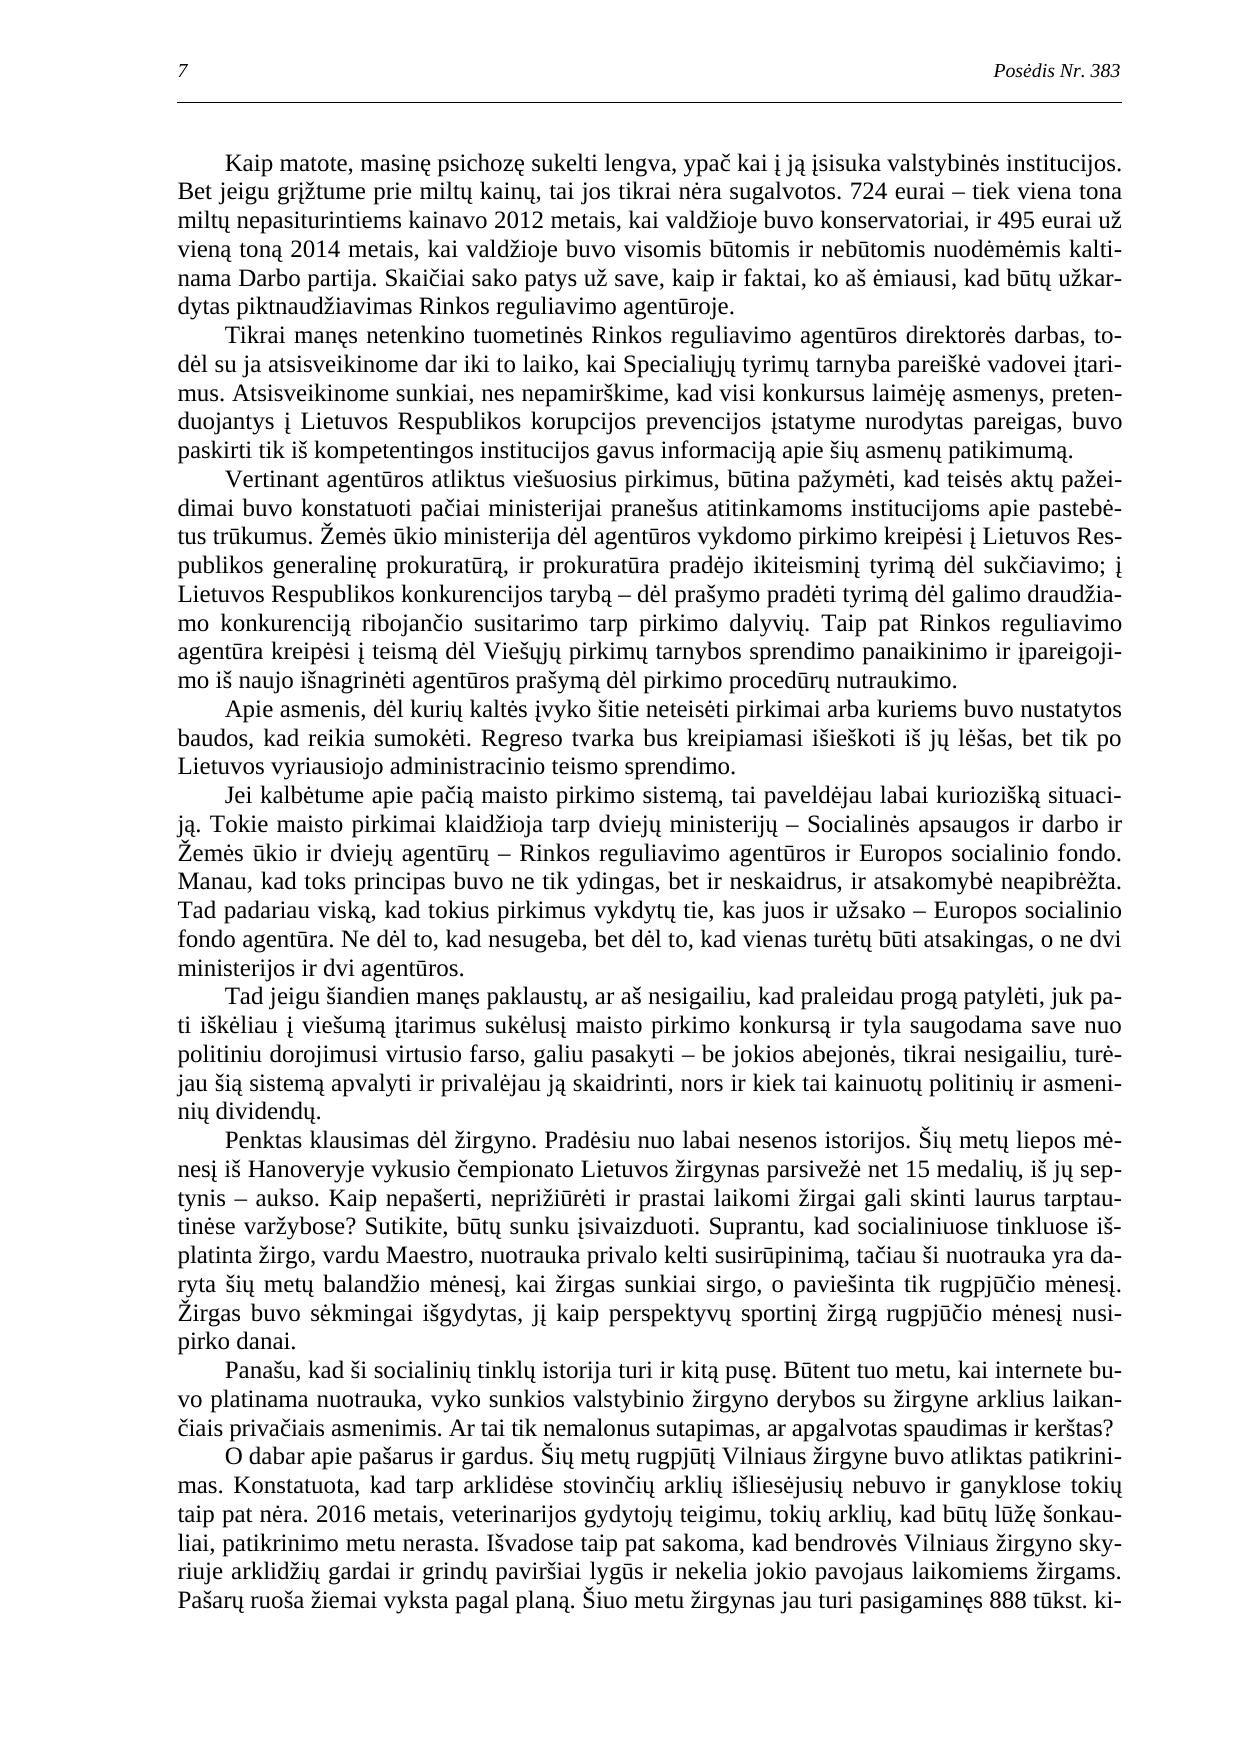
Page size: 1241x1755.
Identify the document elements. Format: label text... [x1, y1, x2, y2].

text Tik­rai ma­nęs ne­ten­ki­no tuo­me­ti­nės Rin­kos re­gu­lia­vi­mo agen­tū­ros di­rek­to­rės dar­bas, to­dėl su ja at­si­svei­ki­no­me dar iki to lai­ko, kai Spe­cia­lių­jų ty­ri­mų tar­ny­ba pa­reiš­kė va­do­vei įta­ri­mus. At­si­svei­ki­no­me sun­kiai, nes ne­pa­mirš­ki­me, kad vi­si kon­kur­sus lai­mė­ję as­me­nys, pre­ten­duo­jan­tys į Lie­tu­vos Res­pub­li­kos ko­rup­ci­jos pre­ven­ci­jos įsta­ty­me nu­ro­dy­tas pa­rei­gas, bu­vo pa­skir­ti tik iš kom­pe­ten­tin­gos ins­ti­tu­ci­jos ga­vus in­for­ma­ci­ją apie šių as­me­nų pa­ti­ki­mu­mą. [177, 320, 1122, 464]
text Jei kal­bė­tu­me apie pa­čią mais­to pir­ki­mo sis­te­mą, tai pa­vel­dė­jau la­bai ku­rio­ziš­ką si­tu­a­ci­ją. To­kie mais­to pir­ki­mai klai­džio­ja tarp dvie­jų mi­nis­te­ri­jų – So­cia­li­nės ap­sau­gos ir dar­bo ir Že­mės ūkio ir dvie­jų agen­tū­rų – Rin­kos re­gu­lia­vi­mo agen­tū­ros ir Eu­ro­pos so­cia­li­nio fon­do. Ma­nau, kad toks prin­ci­pas bu­vo ne tik ydin­gas, bet ir ne­skaid­rus, ir at­sa­ko­my­bė ne­apib­rėž­ta. Tad pa­da­riau vis­ką, kad to­kius pir­ki­mus vyk­dy­tų tie, kas juos ir už­sa­ko – Eu­ro­pos so­cia­li­nio fon­do agen­tū­ra. Ne dėl to, kad ne­su­ge­ba, bet dėl to, kad vie­nas tu­rė­tų bū­ti at­sa­kin­gas, o ne dvi mi­nis­te­ri­jos ir dvi agen­tū­ros. [177, 780, 1122, 981]
text Penk­tas klau­si­mas dėl žir­gy­no. Pra­dė­siu nuo la­bai ne­se­nos is­to­ri­jos. Šių me­tų lie­pos mė­ne­sį iš Ha­no­ve­ry­je vy­ku­sio čem­pio­na­to Lie­tu­vos žir­gy­nas par­si­ve­žė net 15 me­da­lių, iš jų sep­ty­nis – auk­so. Kaip ne­pa­šer­ti, ne­pri­žiū­rė­ti ir pras­tai lai­ko­mi žir­gai ga­li skin­ti lau­rus tarp­tau­tinė­se var­žy­bo­se? Su­ti­ki­te, bū­tų sun­ku įsi­vaiz­duo­ti. Su­pran­tu, kad so­cia­li­niuo­se tin­kluo­se iš­pla­tin­ta žir­go, var­du Ma­est­ro, nuo­trau­ka pri­va­lo kel­ti su­si­rū­pi­ni­mą, ta­čiau ši nuo­trau­ka yra da­ry­ta šių me­tų ba­lan­džio mė­ne­sį, kai žir­gas sun­kiai sir­go, o pa­vie­šin­ta tik rug­pjū­čio mė­ne­sį. Žir­gas bu­vo sėk­min­gai iš­gy­dy­tas, jį kaip per­spek­ty­vų spor­ti­nį žir­gą rug­pjū­čio mė­ne­sį nu­si­pirko da­nai. [177, 1125, 1122, 1355]
text Pa­na­šu, kad ši so­cia­li­nių tin­klų is­to­ri­ja tu­ri ir ki­tą pu­sę. Bū­tent tuo me­tu, kai in­ter­ne­te bu­vo pla­ti­na­ma nuo­trau­ka, vy­ko sun­kios vals­ty­bi­nio žir­gy­no de­ry­bos su žir­gy­ne ar­klius lai­kan­čiais pri­va­čiais as­me­ni­mis. Ar tai tik ne­ma­lo­nus su­ta­pi­mas, ar ap­gal­vo­tas spau­di­mas ir kerš­tas? [177, 1355, 1122, 1441]
text O da­bar apie pa­ša­rus ir gar­dus. Šių me­tų rug­pjū­tį Vil­niaus žir­gy­ne bu­vo at­lik­tas pa­tik­ri­ni­mas. Kon­sta­tuo­ta, kad tarp ar­kli­dė­se sto­vin­čių ar­klių iš­lie­sė­ju­sių ne­bu­vo ir ga­nyk­lo­se to­kių taip pat nė­ra. 2016 me­tais, ve­te­ri­na­ri­jos gy­dy­to­jų tei­gi­mu, to­kių ar­klių, kad bū­tų lū­žę šon­kau­liai, pa­tik­ri­ni­mo me­tu ne­ras­ta. Iš­va­do­se taip pat sa­ko­ma, kad ben­dro­vės Vil­niaus žir­gy­no sky­riu­je ar­kli­džių gar­dai ir grin­dų pa­vir­šiai ly­gūs ir ne­ke­lia jo­kio pa­vo­jaus lai­ko­miems žir­gams. Pa­ša­rų ruo­ša žie­mai vyks­ta pa­gal pla­ną. Šiuo me­tu žir­gy­nas jau tu­ri pa­si­ga­mi­nęs 888 tūkst. ki­ [177, 1441, 1122, 1614]
text Tad jei­gu šian­dien ma­nęs pa­klaus­tų, ar aš ne­si­gai­liu, kad pra­lei­dau pro­gą pa­ty­lė­ti, juk pa­ti iš­kė­liau į vie­šu­mą įta­ri­mus su­kė­lu­sį mais­to pir­ki­mo kon­kur­są ir ty­la sau­go­da­ma sa­ve nuo po­li­ti­niu do­ro­ji­mu­si vir­tu­sio far­so, ga­liu pa­sa­ky­ti – be jo­kios abe­jo­nės, tik­rai ne­si­gai­liu, tu­rė­jau šią sis­te­mą ap­va­ly­ti ir pri­va­lė­jau ją skaid­rin­ti, nors ir kiek tai kai­nuo­tų po­li­ti­nių ir as­me­ni­nių di­vi­den­dų. [177, 981, 1122, 1125]
text Kaip ma­to­te, ma­si­nę psi­cho­zę su­kel­ti leng­va, ypač kai į ją įsi­su­ka vals­ty­bi­nės ins­ti­tu­ci­jos. Bet jei­gu grįž­tu­me prie mil­tų kai­nų, tai jos tik­rai nė­ra su­gal­vo­tos. 724 eu­rai – tiek vie­na to­na mil­tų ne­pa­si­tu­rin­tiems kai­na­vo 2012 me­tais, kai val­džio­je bu­vo kon­ser­va­to­riai, ir 495 eu­rai už vie­ną to­ną 2014 me­tais, kai val­džio­je bu­vo vi­so­mis bū­to­mis ir ne­bū­to­mis nuo­dė­mė­mis kal­ti­na­ma Dar­bo par­ti­ja. Skai­čiai sa­ko pa­tys už sa­ve, kaip ir fak­tai, ko aš ėmiau­si, kad bū­tų už­kar­dy­tas pik­tnau­džia­vi­mas Rin­kos re­gu­lia­vi­mo agen­tū­ro­je. [177, 148, 1122, 320]
text Apie as­me­nis, dėl ku­rių kal­tės įvy­ko ši­tie ne­tei­sė­ti pir­ki­mai ar­ba ku­riems bu­vo nu­sta­ty­tos bau­dos, kad rei­kia su­mo­kė­ti. Re­gre­so tvar­ka bus krei­pia­ma­si iš­ieš­ko­ti iš jų lė­šas, bet tik po Lie­tu­vos vy­riau­sio­jo ad­mi­nist­ra­ci­nio teis­mo spren­di­mo. [177, 694, 1122, 780]
text Ver­ti­nant agen­tū­ros at­lik­tus vie­šuo­sius pir­ki­mus, bū­ti­na pa­žy­mė­ti, kad tei­sės ak­tų pa­žei­di­mai bu­vo kon­sta­tuo­ti pa­čiai mi­nis­te­ri­jai pra­ne­šus ati­tin­ka­moms ins­ti­tu­ci­joms apie pa­ste­bė­tus trū­ku­mus. Že­mės ūkio mi­nis­te­ri­ja dėl agen­tū­ros vyk­do­mo pir­ki­mo krei­pė­si į Lie­tu­vos Res­pub­li­kos ge­ne­ra­li­nę pro­ku­ra­tū­rą, ir pro­ku­ra­tū­ra pra­dė­jo iki­teis­mi­nį ty­ri­mą dėl suk­čia­vi­mo; į Lie­tu­vos Res­pub­li­kos kon­ku­ren­ci­jos ta­ry­bą – dėl pra­šy­mo pra­dė­ti ty­ri­mą dėl ga­li­mo drau­džia­mo kon­ku­ren­ci­ją ri­bo­jan­čio su­si­ta­ri­mo tarp pir­ki­mo da­ly­vių. Taip pat Rin­kos re­gu­lia­vi­mo agen­tū­ra krei­pė­si į teis­mą dėl Vie­šų­jų pir­ki­mų tar­ny­bos spren­di­mo pa­nai­ki­ni­mo ir įpa­rei­go­ji­mo iš nau­jo iš­nag­ri­nė­ti agen­tū­ros pra­šy­mą dėl pir­ki­mo pro­ce­dū­rų nu­trau­ki­mo. [177, 464, 1122, 694]
